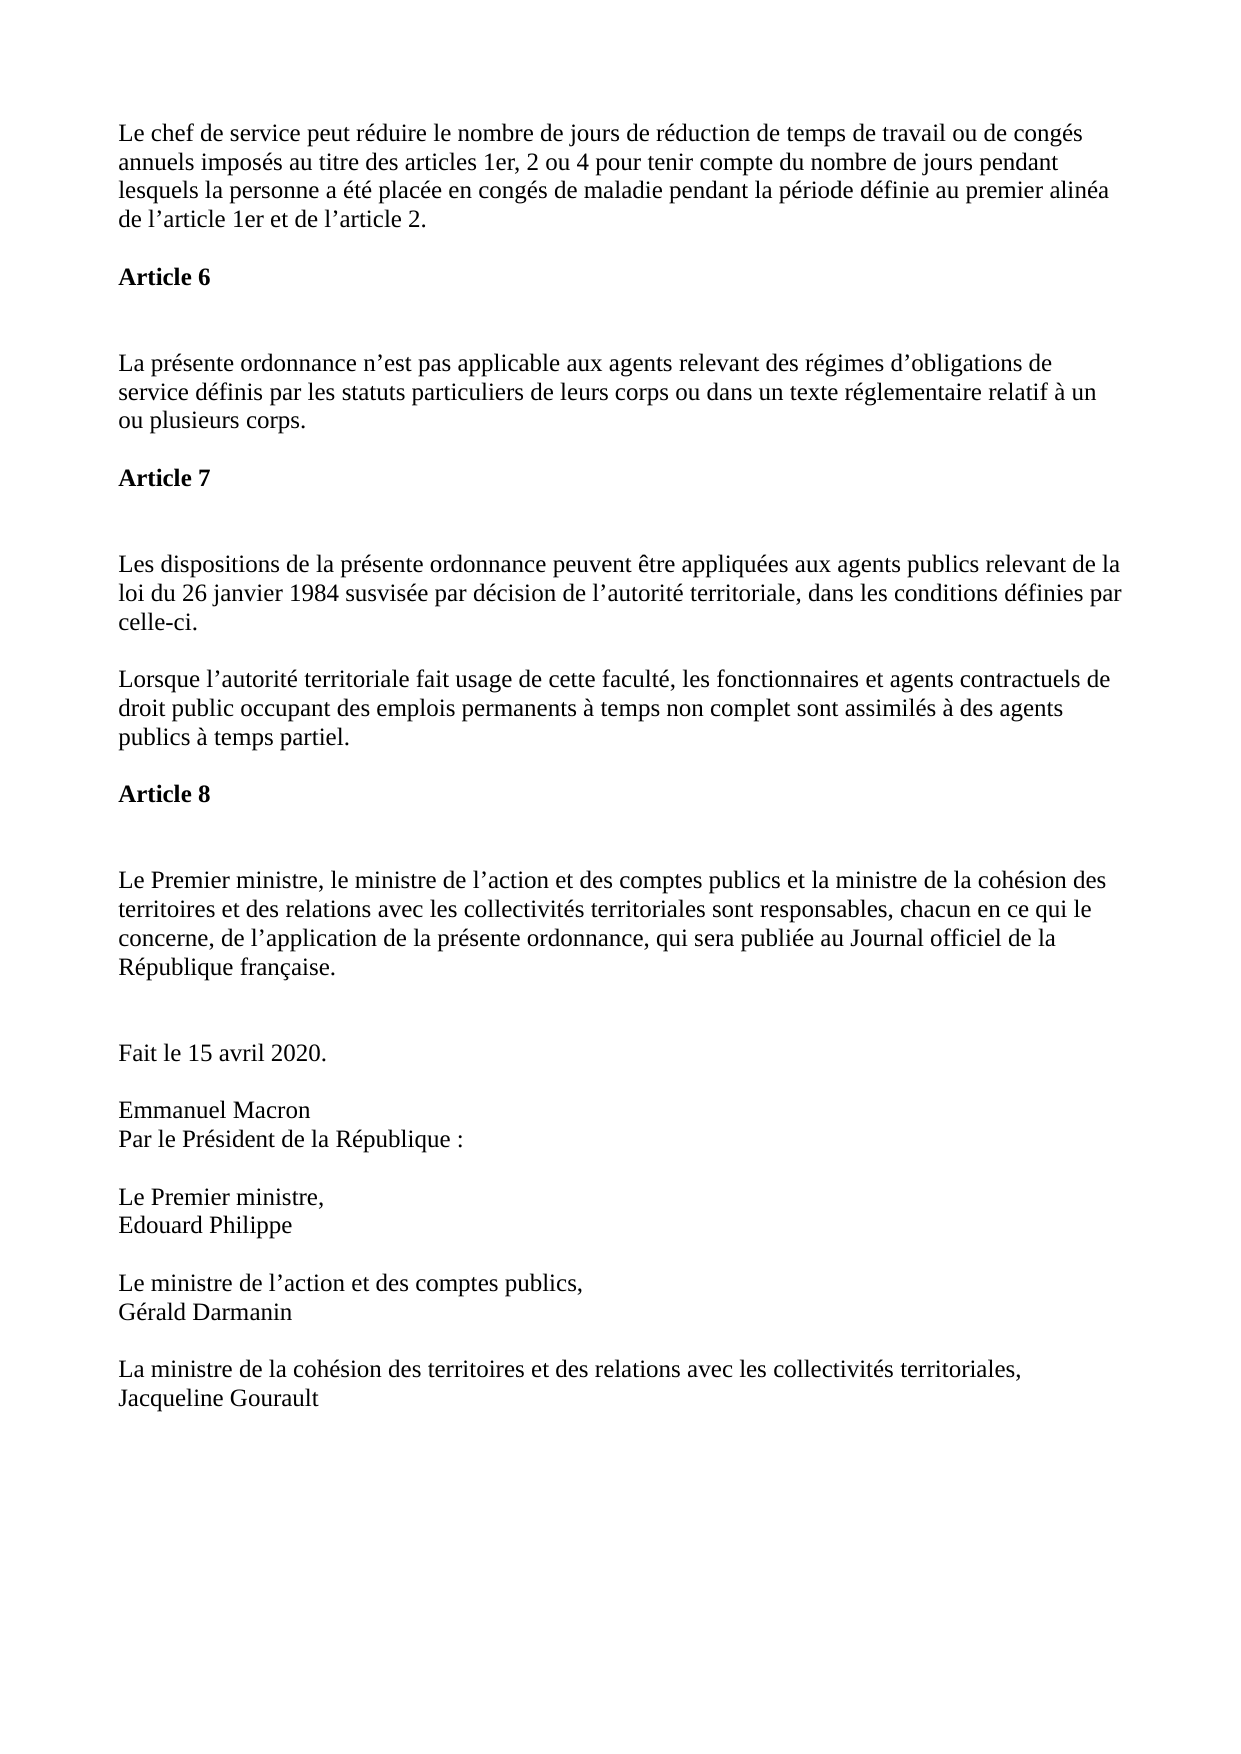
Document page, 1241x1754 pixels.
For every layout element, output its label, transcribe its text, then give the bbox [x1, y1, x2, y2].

text Le Premier ministre, le ministre de l’action et des comptes publics et la ministre de la cohésion des territoires et des relations avec les collectivités territoriales sont responsables, chacun en ce qui le concerne, de l’application de la présente ordonnance, qui sera publiée au Journal officiel de la République française. [118, 866, 1122, 981]
text Le Premier ministre, [118, 1182, 1122, 1211]
text Fait le 15 avril 2020. [118, 1038, 1122, 1067]
text La présente ordonnance n’est pas applicable aux agents relevant des régimes d’obligations de service définis par les statuts particuliers de leurs corps ou dans un texte réglementaire relatif à un ou plusieurs corps. [118, 348, 1122, 434]
text La ministre de la cohésion des territoires et des relations avec les collectivités territoriales, [118, 1354, 1122, 1383]
text Par le Président de la République : [118, 1124, 1122, 1153]
text Emmanuel Macron [118, 1096, 1122, 1124]
text Le chef de service peut réduire le nombre de jours de réduction de temps de travail ou de congés annuels imposés au titre des articles 1er, 2 ou 4 pour tenir compte du nombre de jours pendant lesquels la personne a été placée en congés de maladie pendant la période définie au premier alinéa de l’article 1er et de l’article 2. [118, 118, 1122, 233]
text Article 7 [118, 463, 1122, 492]
text Edouard Philippe [118, 1211, 1122, 1239]
text Le ministre de l’action et des comptes publics, [118, 1268, 1122, 1297]
text Article 6 [118, 262, 1122, 291]
text Jacqueline Gourault [118, 1383, 1122, 1412]
text Article 8 [118, 779, 1122, 808]
text Les dispositions de la présente ordonnance peuvent être appliquées aux agents publics relevant de la loi du 26 janvier 1984 susvisée par décision de l’autorité territoriale, dans les conditions définies par celle-ci. [118, 549, 1122, 636]
text Lorsque l’autorité territoriale fait usage de cette faculté, les fonctionnaires et agents contractuels de droit public occupant des emplois permanents à temps non complet sont assimilés à des agents publics à temps partiel. [118, 664, 1122, 751]
text Gérald Darmanin [118, 1297, 1122, 1326]
